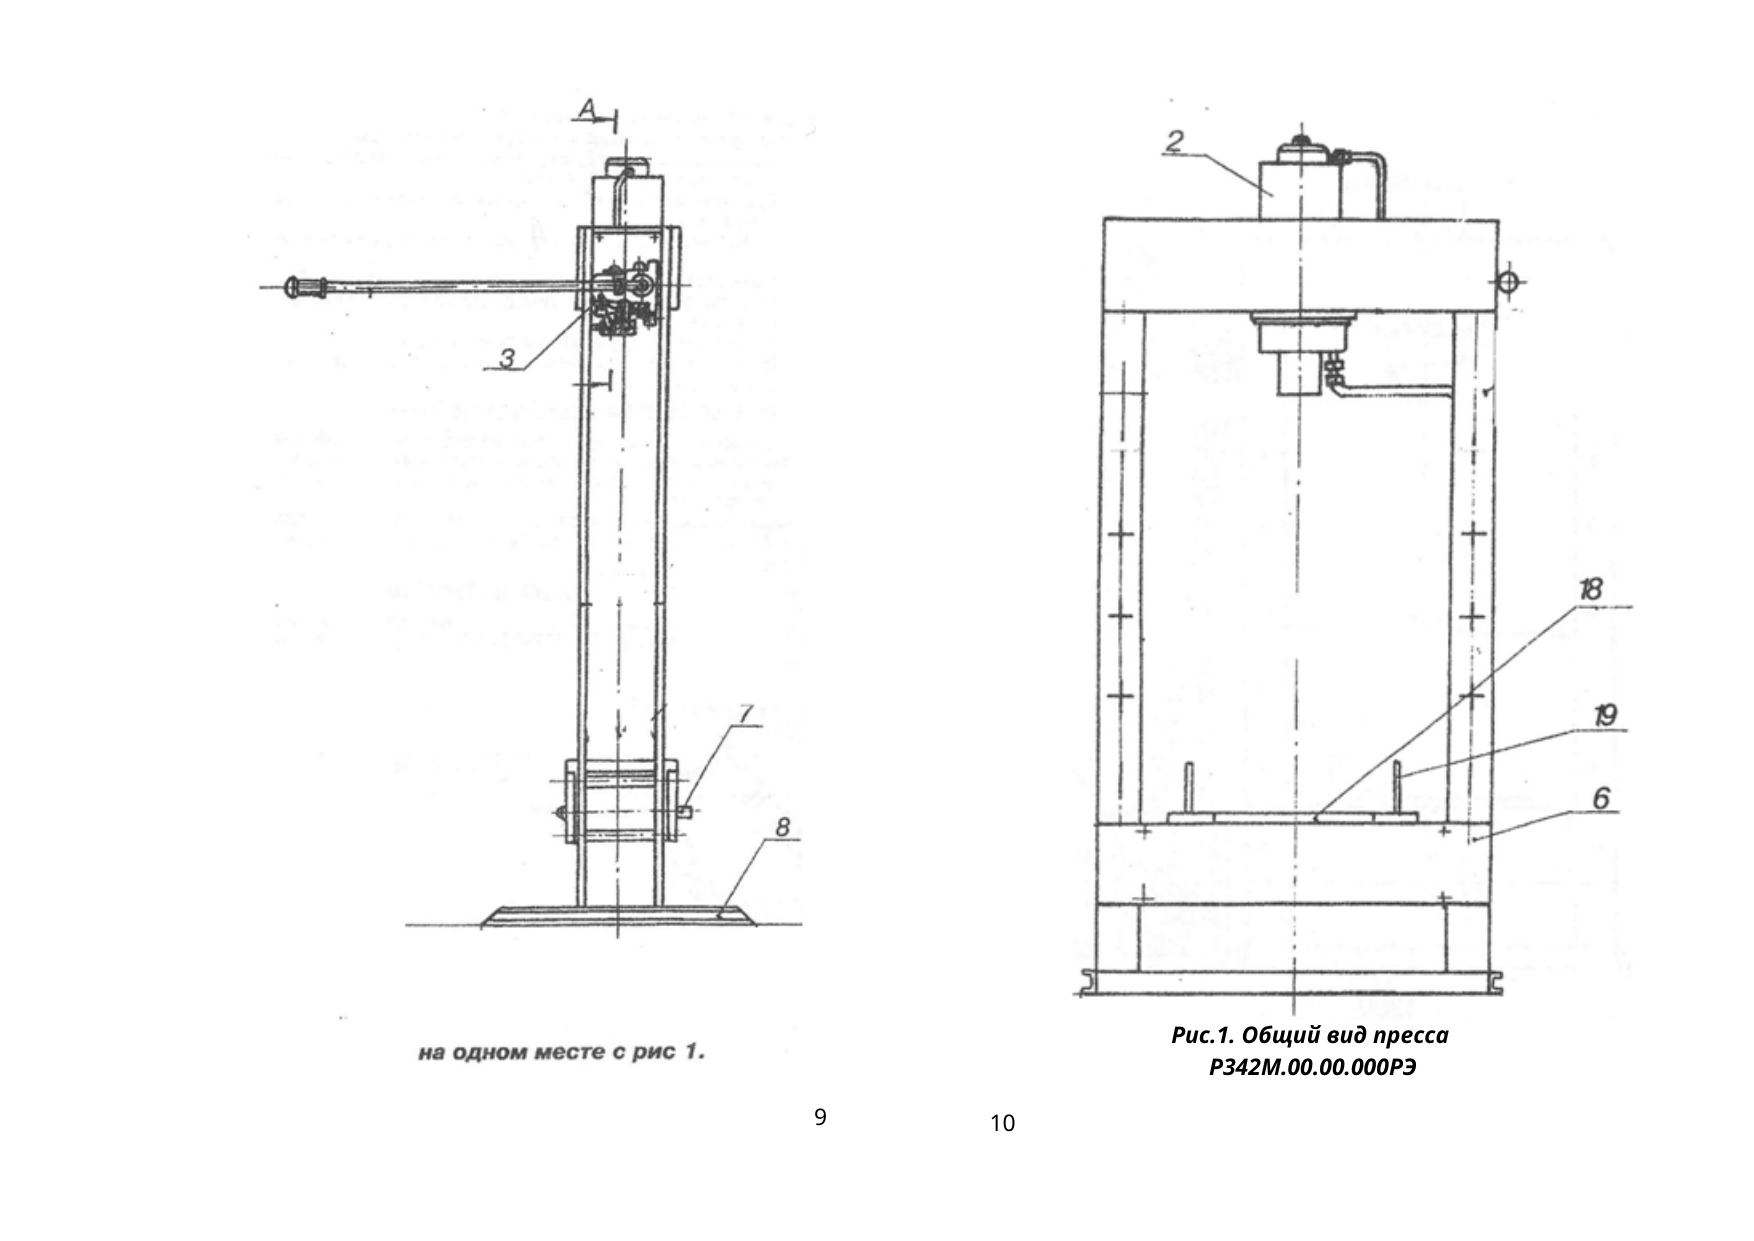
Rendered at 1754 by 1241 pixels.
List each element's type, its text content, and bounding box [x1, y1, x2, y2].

text Рис.1. Общий вид пресса [930, 1019, 1698, 1051]
text Р342М.00.00.000РЭ [930, 1051, 1698, 1082]
picture [247, 88, 817, 1070]
text 10 [930, 1107, 1698, 1139]
text 9 [118, 1101, 827, 1132]
picture [1046, 88, 1642, 1020]
